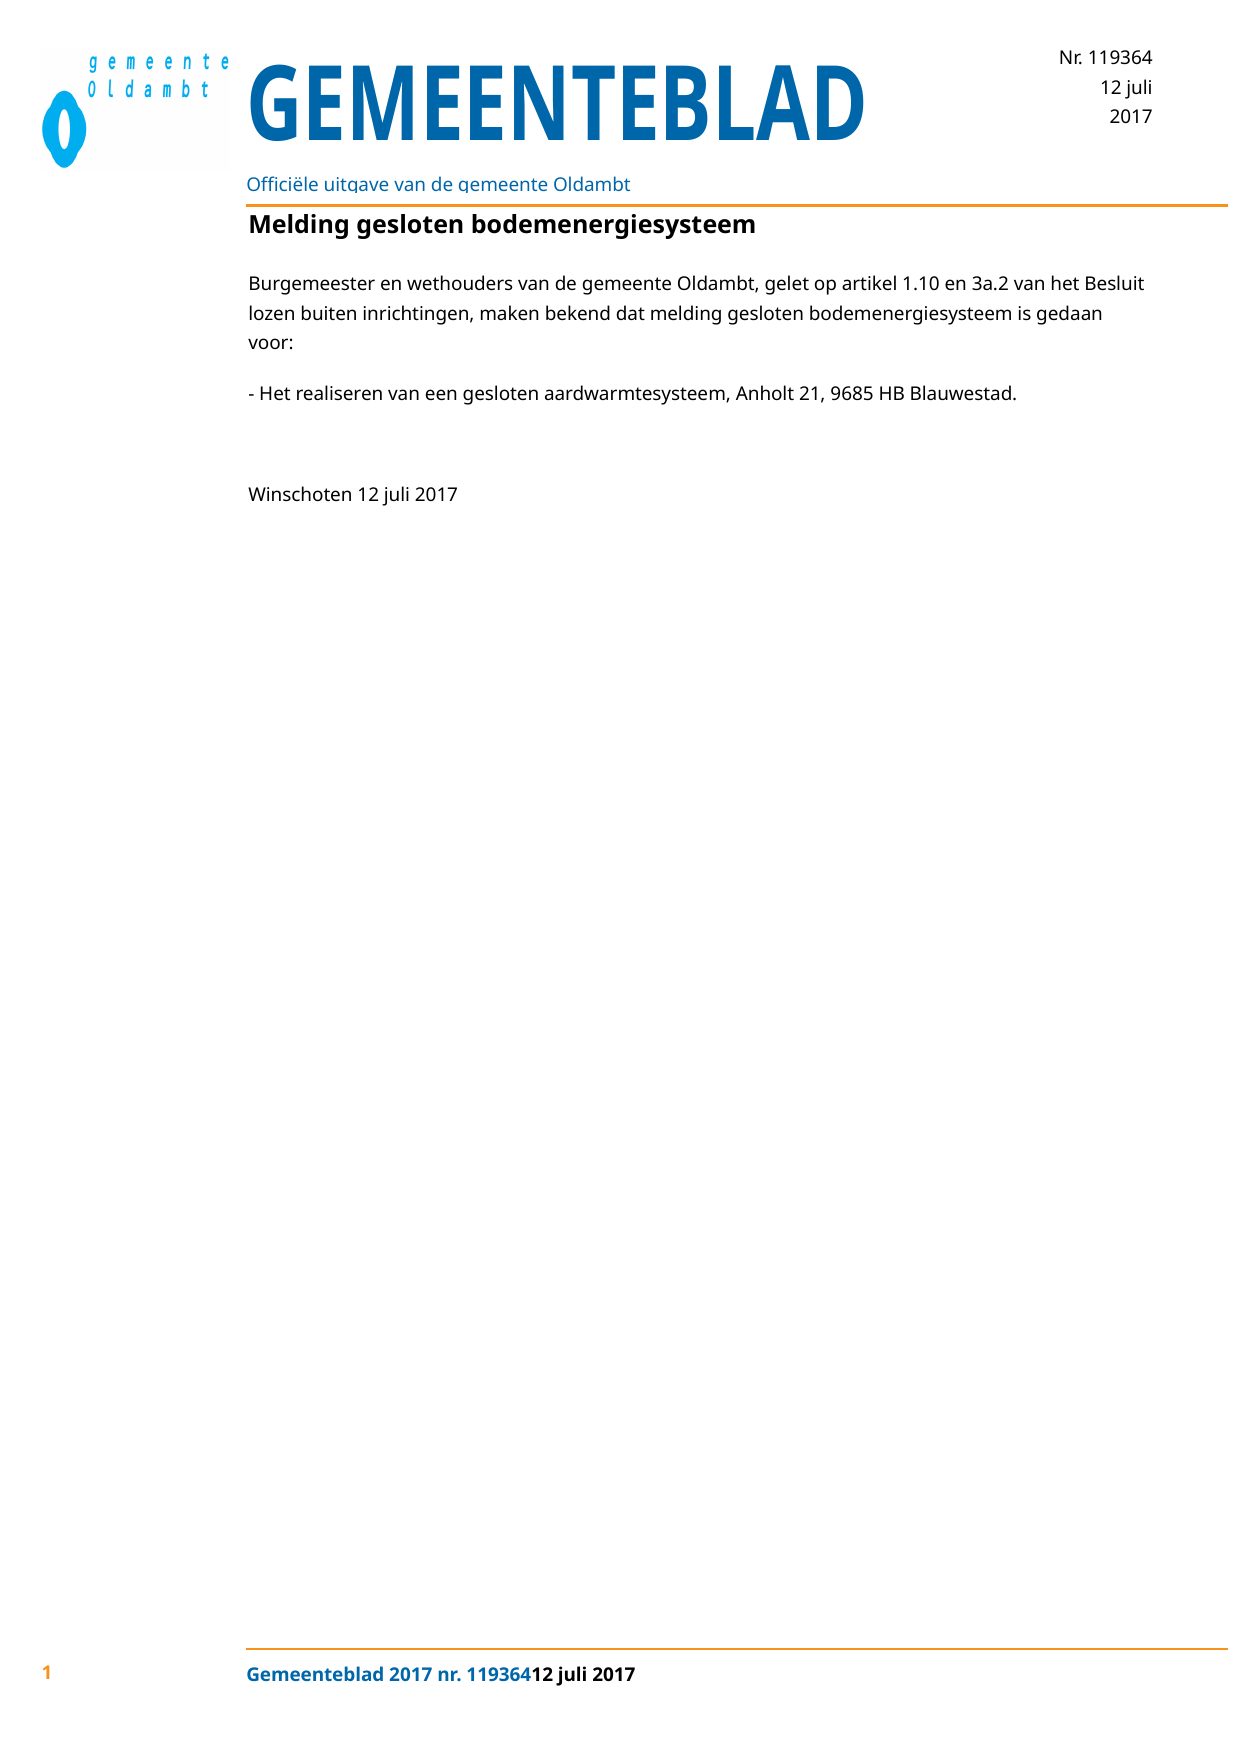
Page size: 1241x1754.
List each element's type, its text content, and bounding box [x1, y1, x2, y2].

text - Het realiseren van een gesloten aardwarmtesysteem, Anholt 21, 9685 HB Blauwestad. [248, 380, 1152, 406]
picture [41, 47, 231, 172]
text Burgemeester en wethouders van de gemeente Oldambt, gelet op artikel 1.10 en 3a.2 van het Besluit lozen buiten inrichtingen, maken bekend dat melding gesloten bodemenergiesysteem is gedaan voor: [248, 270, 1152, 355]
text Winschoten 12 juli 2017 [248, 481, 1152, 506]
text Melding gesloten bodemenergiesysteem [248, 207, 1152, 241]
